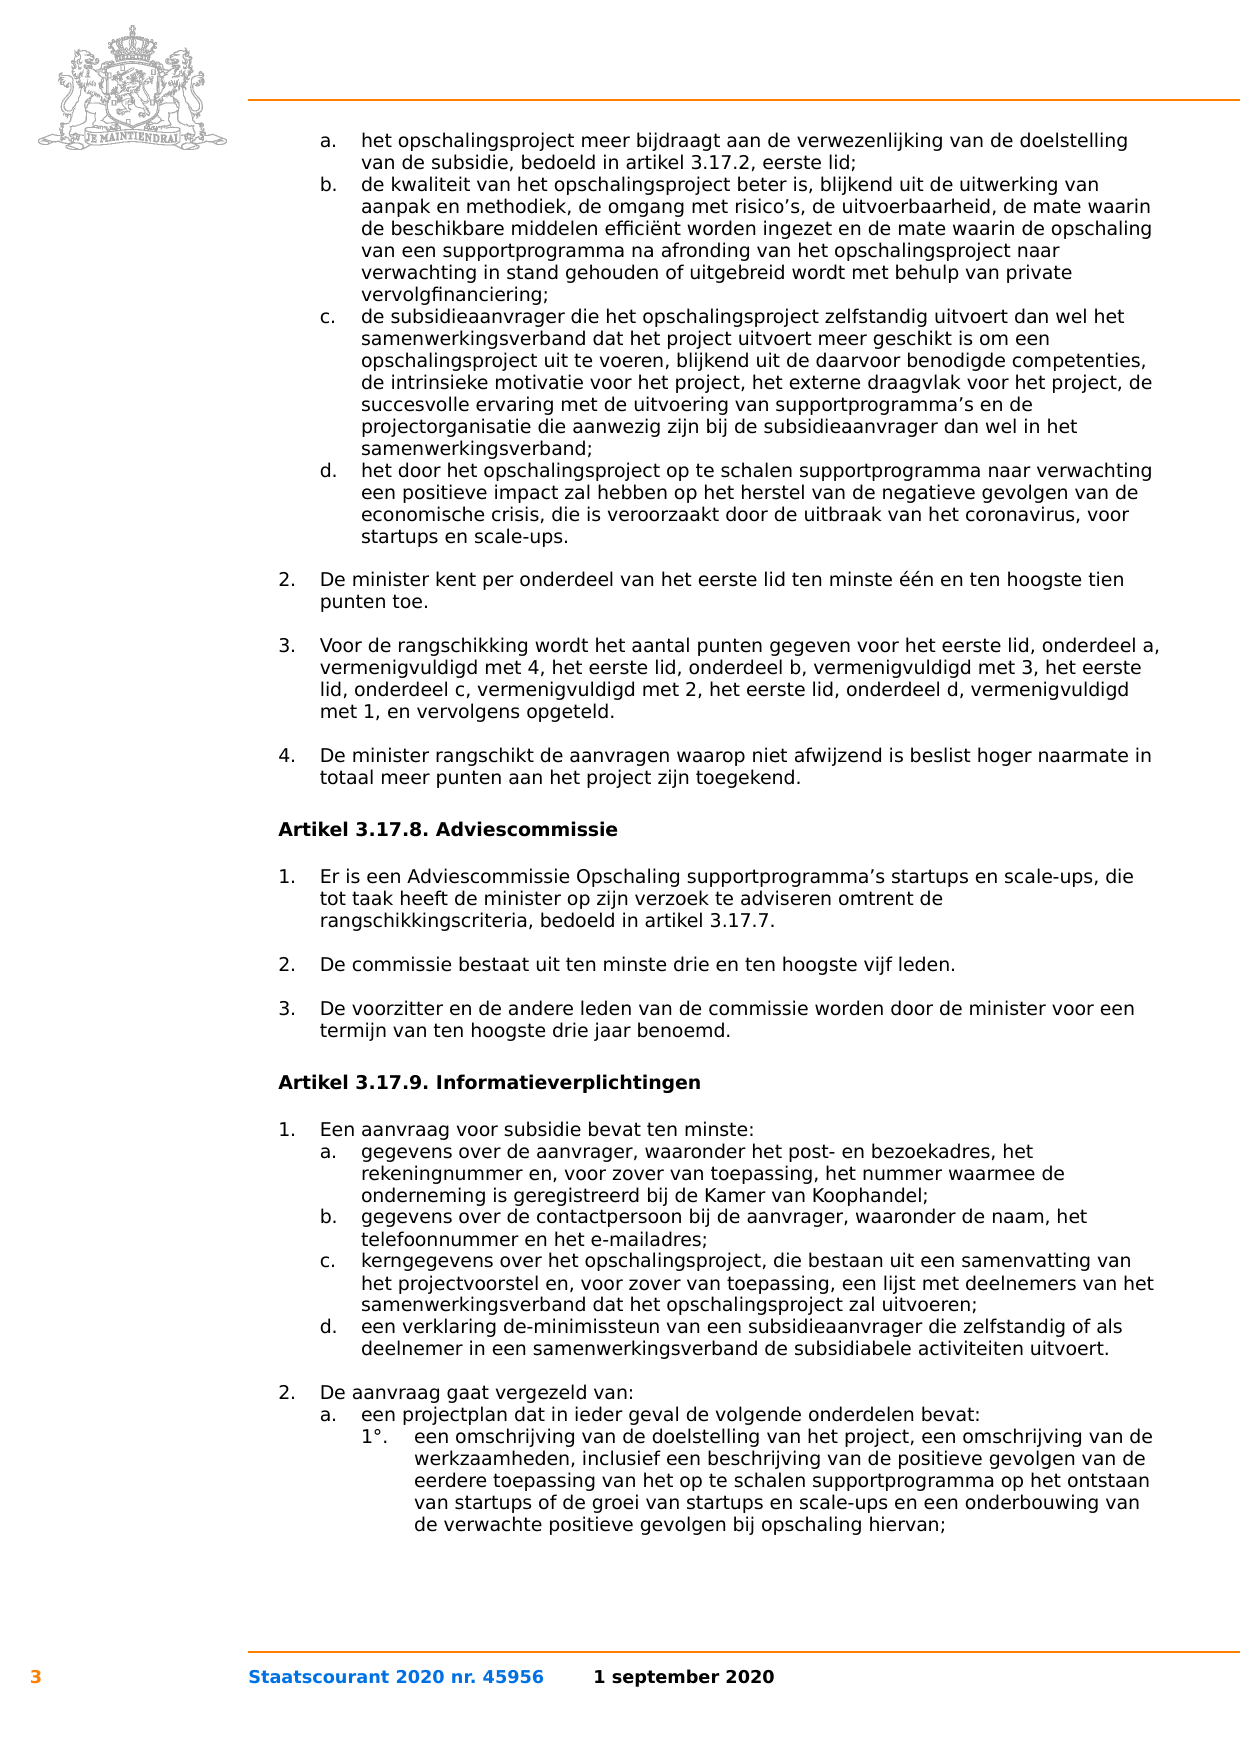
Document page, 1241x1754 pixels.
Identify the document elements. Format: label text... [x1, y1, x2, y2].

text d. het door het opschalingsproject op te schalen supportprogramma naar verwachting een positieve impact zal hebben op het herstel van de negatieve gevolgen van de economische crisis, die is veroorzaakt door de uitbraak van het coronavirus, voor startups en scale-ups. [319, 459, 1163, 547]
text 3. De voorzitter en de andere leden van de commissie worden door de minister voor een termijn van ten hoogste drie jaar benoemd. [278, 998, 1163, 1042]
text c. de subsidieaanvrager die het opschalingsproject zelfstandig uitvoert dan wel het samenwerkingsverband dat het project uitvoert meer geschikt is om een opschalingsproject uit te voeren, blijkend uit de daarvoor benodigde competenties, de intrinsieke motivatie voor het project, het externe draagvlak voor het project, de succesvolle ervaring met de uitvoering van supportprogramma’s en de projectorganisatie die aanwezig zijn bij de subsidieaanvrager dan wel in het samenwerkingsverband; [319, 306, 1163, 459]
text 1. Een aanvraag voor subsidie bevat ten minste: [278, 1118, 1163, 1141]
subtitle Artikel 3.17.8. Adviescommissie [278, 819, 1163, 841]
text 2. De commissie bestaat uit ten minste drie en ten hoogste vijf leden. [278, 954, 1163, 976]
text a. gegevens over de aanvrager, waaronder het post- en bezoekadres, het rekeningnummer en, voor zover van toepassing, het nummer waarmee de onderneming is geregistreerd bij de Kamer van Koophandel; [319, 1141, 1163, 1206]
text a. het opschalingsproject meer bijdraagt aan de verwezenlijking van de doelstelling van de subsidie, bedoeld in artikel 3.17.2, eerste lid; [319, 130, 1163, 174]
text 4. De minister rangschikt de aanvragen waarop niet afwijzend is beslist hoger naarmate in totaal meer punten aan het project zijn toegekend. [278, 745, 1163, 789]
picture [38, 25, 227, 150]
text 1. Er is een Adviescommissie Opschaling supportprogramma’s startups en scale-ups, die tot taak heeft de minister op zijn verzoek te adviseren omtrent de rangschikkingscriteria, bedoeld in artikel 3.17.7. [278, 866, 1163, 932]
text b. gegevens over de contactpersoon bij de aanvrager, waaronder de naam, het telefoonnummer en het e-mailadres; [319, 1206, 1163, 1250]
text 2. De aanvraag gaat vergezeld van: [278, 1382, 1163, 1404]
text a. een projectplan dat in ieder geval de volgende onderdelen bevat: [319, 1404, 1163, 1426]
text c. kerngegevens over het opschalingsproject, die bestaan uit een samenvatting van het projectvoorstel en, voor zover van toepassing, een lijst met deelnemers van het samenwerkingsverband dat het opschalingsproject zal uitvoeren; [319, 1250, 1163, 1316]
text b. de kwaliteit van het opschalingsproject beter is, blijkend uit de uitwerking van aanpak en methodiek, de omgang met risico’s, de uitvoerbaarheid, de mate waarin de beschikbare middelen efficiënt worden ingezet en de mate waarin de opschaling van een supportprogramma na afronding van het opschalingsproject naar verwachting in stand gehouden of uitgebreid wordt met behulp van private vervolgfinanciering; [319, 174, 1163, 306]
text 2. De minister kent per onderdeel van het eerste lid ten minste één en ten hoogste tien punten toe. [278, 569, 1163, 613]
text 3. Voor de rangschikking wordt het aantal punten gegeven voor het eerste lid, onderdeel a, vermenigvuldigd met 4, het eerste lid, onderdeel b, vermenigvuldigd met 3, het eerste lid, onderdeel c, vermenigvuldigd met 2, het eerste lid, onderdeel d, vermenigvuldigd met 1, en vervolgens opgeteld. [278, 635, 1163, 723]
text d. een verklaring de-minimissteun van een subsidieaanvrager die zelfstandig of als deelnemer in een samenwerkingsverband de subsidiabele activiteiten uitvoert. [319, 1316, 1163, 1360]
text 1°. een omschrijving van de doelstelling van het project, een omschrijving van de werkzaamheden, inclusief een beschrijving van de positieve gevolgen van de eerdere toepassing van het op te schalen supportprogramma op het ontstaan van startups of de groei van startups en scale-ups en een onderbouwing van de verwachte positieve gevolgen bij opschaling hiervan; [361, 1426, 1163, 1536]
subtitle Artikel 3.17.9. Informatieverplichtingen [278, 1072, 1163, 1093]
